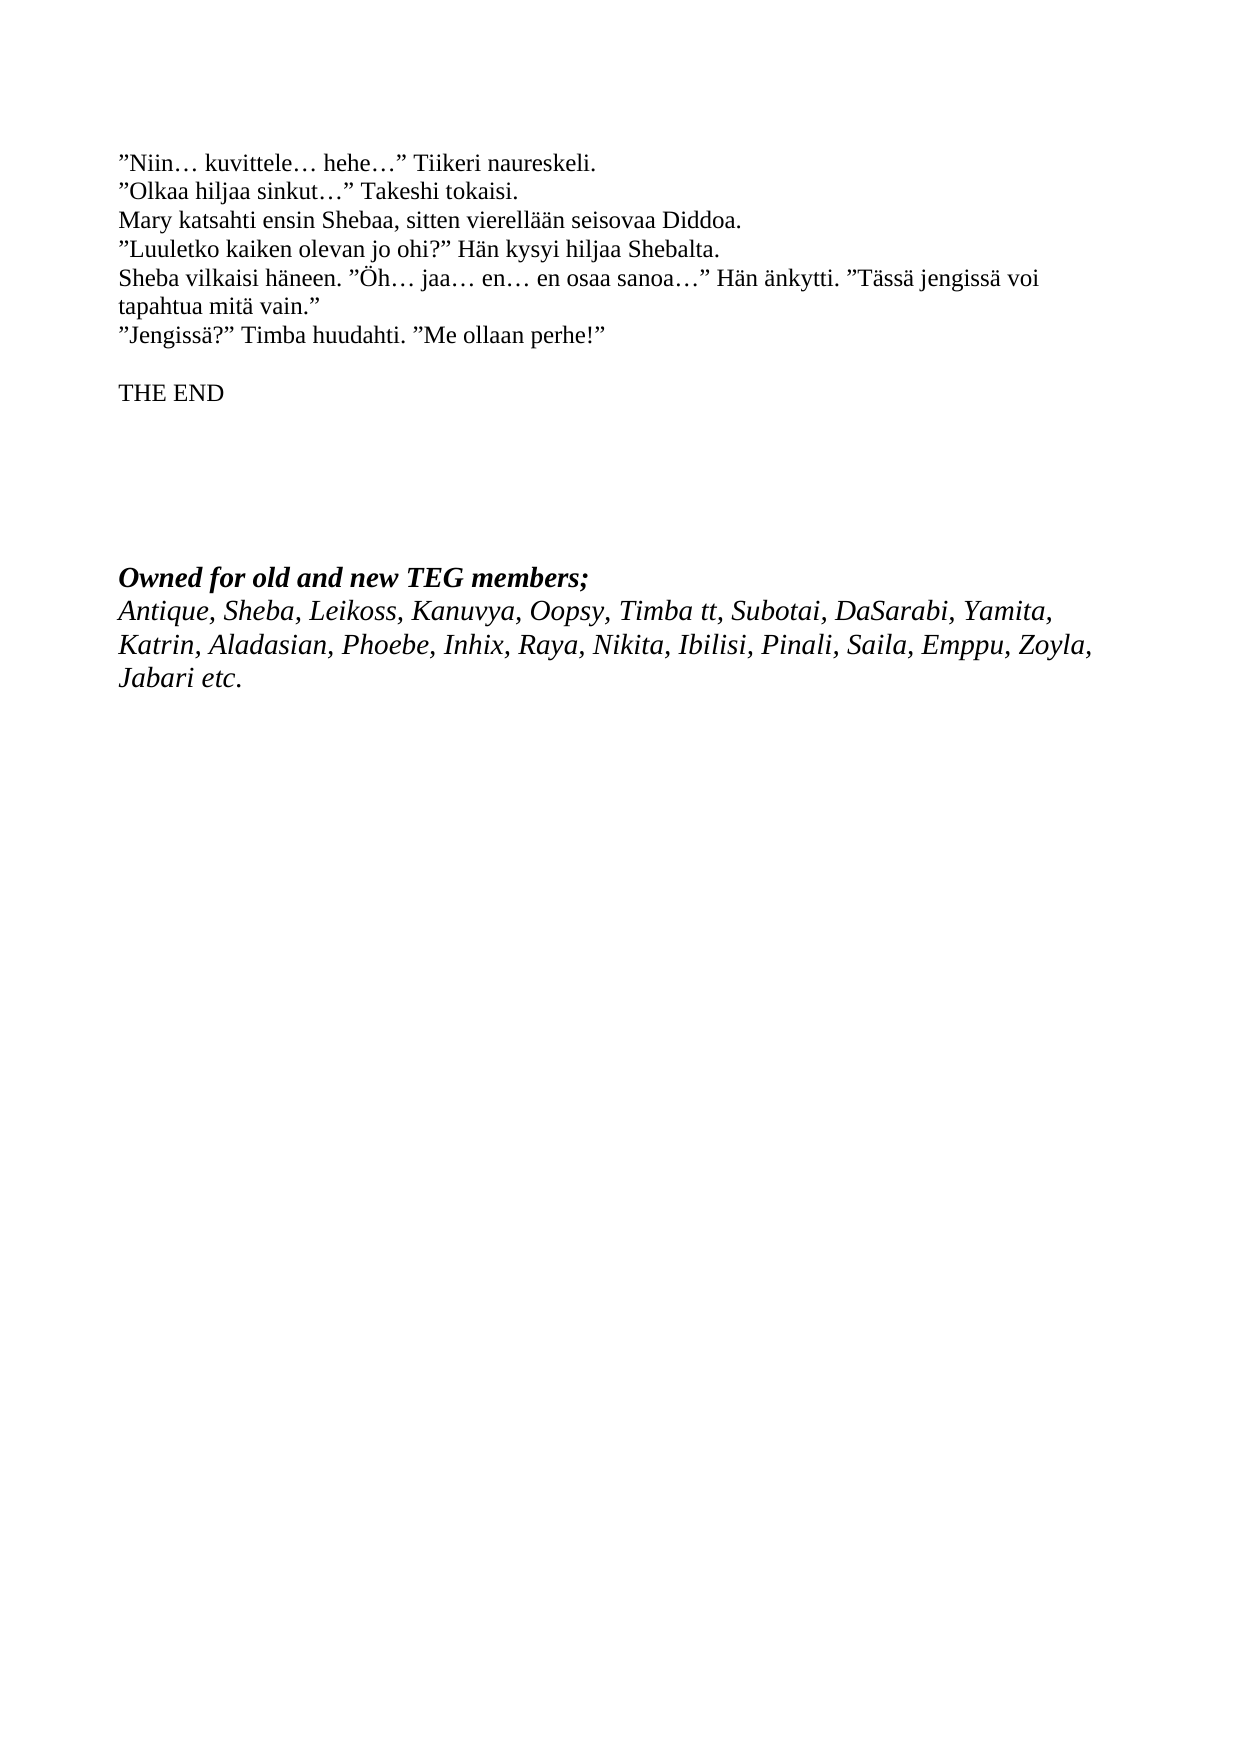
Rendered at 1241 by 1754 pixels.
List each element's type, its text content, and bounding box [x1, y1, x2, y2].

text Owned for old and new TEG members; [118, 560, 1122, 593]
text Mary katsahti ensin Shebaa, sitten vierellään seisovaa Diddoa. [118, 205, 1122, 234]
text Sheba vilkaisi häneen. ”Öh… jaa… en… en osaa sanoa…” Hän änkytti. ”Tässä jengissä voi tapahtua mitä vain.” [118, 263, 1122, 320]
text ”Olkaa hiljaa sinkut…” Takeshi tokaisi. [118, 176, 1122, 205]
text THE END [118, 378, 1122, 406]
text Antique, Sheba, Leikoss, Kanuvya, Oopsy, Timba tt, Subotai, DaSarabi, Yamita, Katrin, Aladasian, Phoebe, Inhix, Raya, Nikita, Ibilisi, Pinali, Saila, Emppu, Zoyla, Jabari etc. [118, 593, 1122, 694]
text ”Niin… kuvittele… hehe…” Tiikeri naureskeli. [118, 148, 1122, 176]
text ”Jengissä?” Timba huudahti. ”Me ollaan perhe!” [118, 320, 1122, 349]
text ”Luuletko kaiken olevan jo ohi?” Hän kysyi hiljaa Shebalta. [118, 234, 1122, 263]
